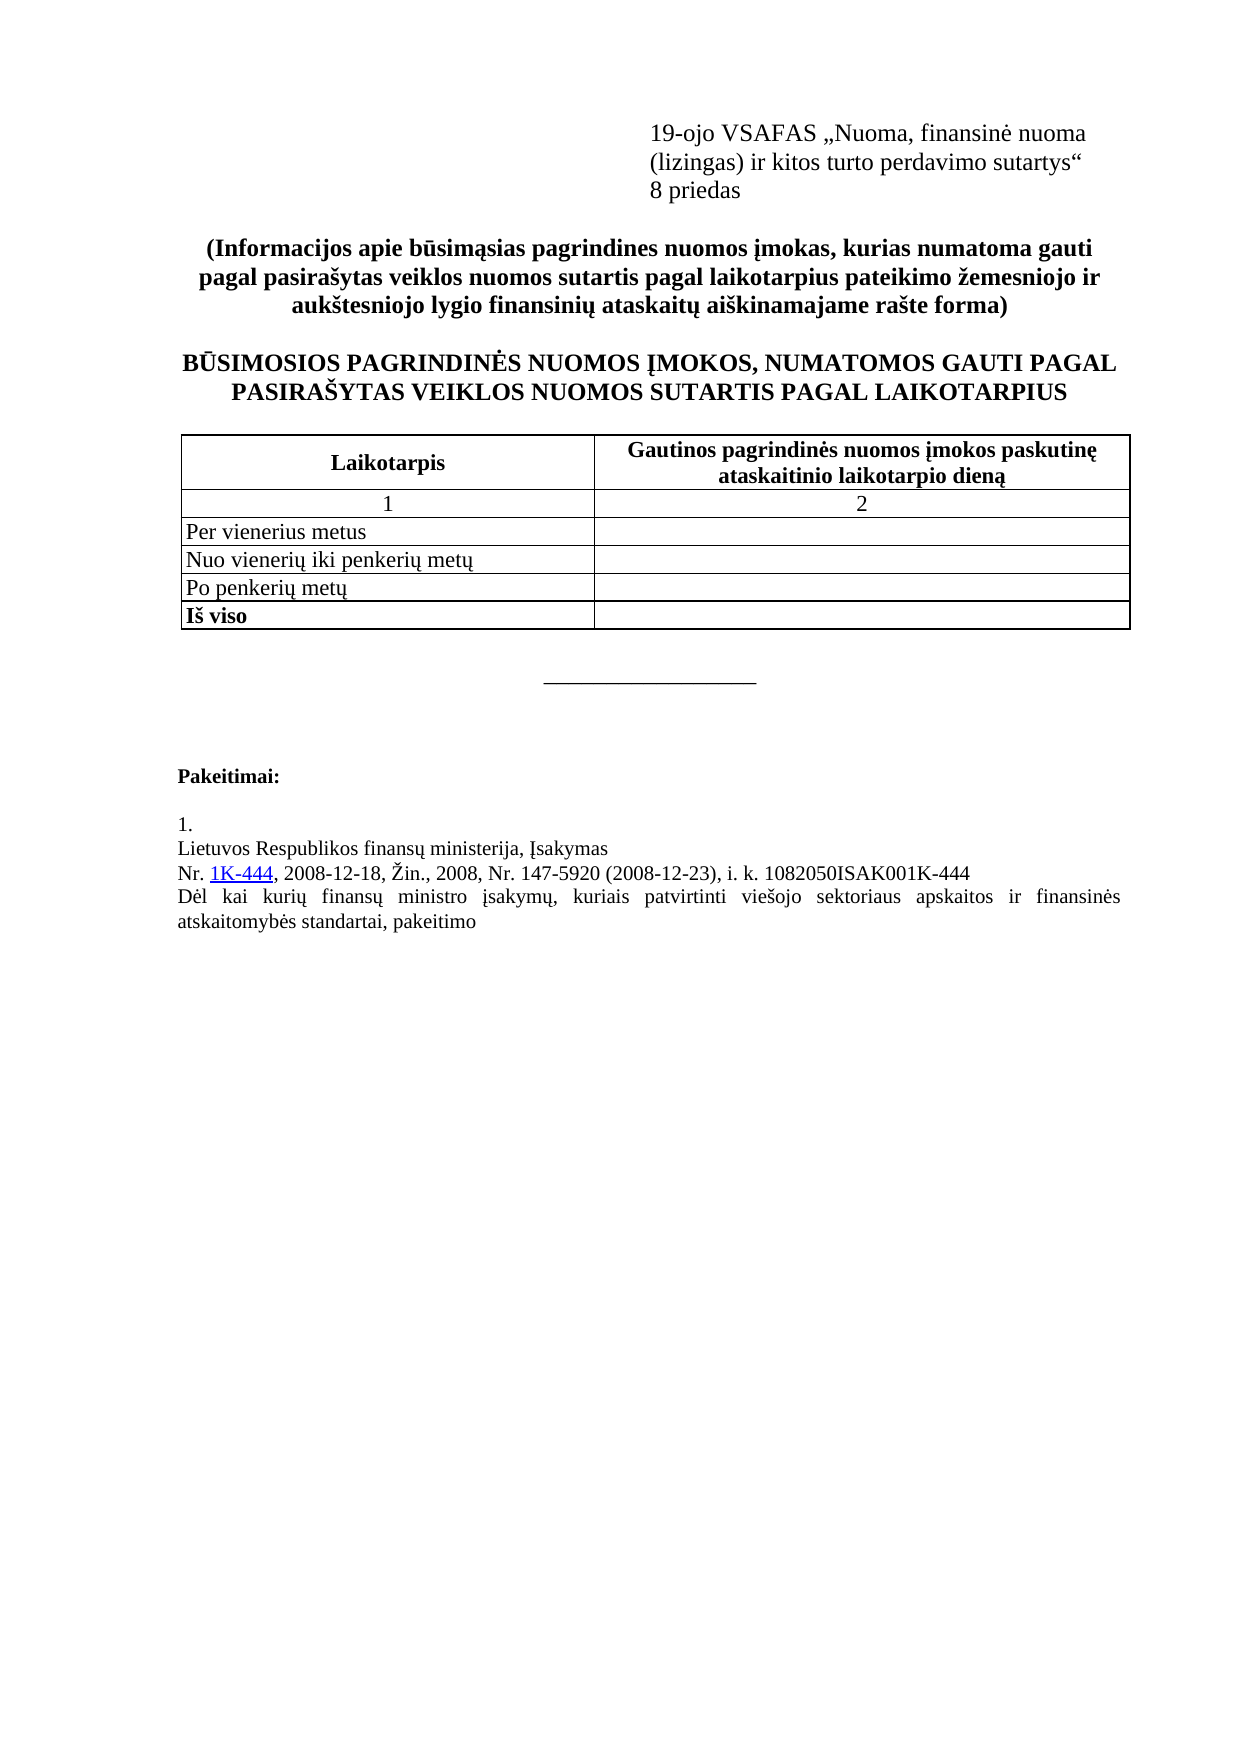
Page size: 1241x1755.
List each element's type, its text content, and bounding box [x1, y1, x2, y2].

table_header Laikotarpis [182, 436, 594, 489]
text Dėl kai kurių finansų ministro įsakymų, kuriais patvirtinti viešojo sektoriaus apskaitos ir finansinės atskaitomybės standartai, pakeitimo [177, 884, 1122, 933]
table_cell 1 [182, 490, 186, 517]
table_cell 1 [590, 490, 594, 517]
text Lietuvos Respublikos finansų ministerija, Įsakymas [177, 836, 1122, 860]
text Nr. 1K-444, 2008-12-18, Žin., 2008, Nr. 147-5920 (2008-12-23), i. k. 1082050ISAK001K-444 [177, 860, 1122, 884]
text 1. [177, 812, 1122, 836]
text _________________ [177, 658, 1122, 687]
text Pakeitimai: [177, 764, 1122, 788]
text BŪSIMOSIOS PAGRINDINĖS NUOMOS ĮMOKOS, NUMATOMOS GAUTI PAGAL PASIRAŠYTAS VEIKLOS NUOMOS SUTARTIS PAGAL LAIKOTARPIUS [177, 348, 1122, 406]
text 8 priedas [649, 176, 1122, 204]
text (Informacijos apie būsimąsias pagrindines nuomos įmokas, kurias numatoma gauti pagal pasirašytas veiklos nuomos sutartis pagal laikotarpius pateikimo žemesniojo ir aukštesniojo lygio finansinių ataskaitų aiškinamajame rašte forma) [177, 233, 1122, 319]
text 19-ojo VSAFAS „Nuoma, finansinė nuoma (lizingas) ir kitos turto perdavimo sutartys“ [649, 118, 1122, 176]
